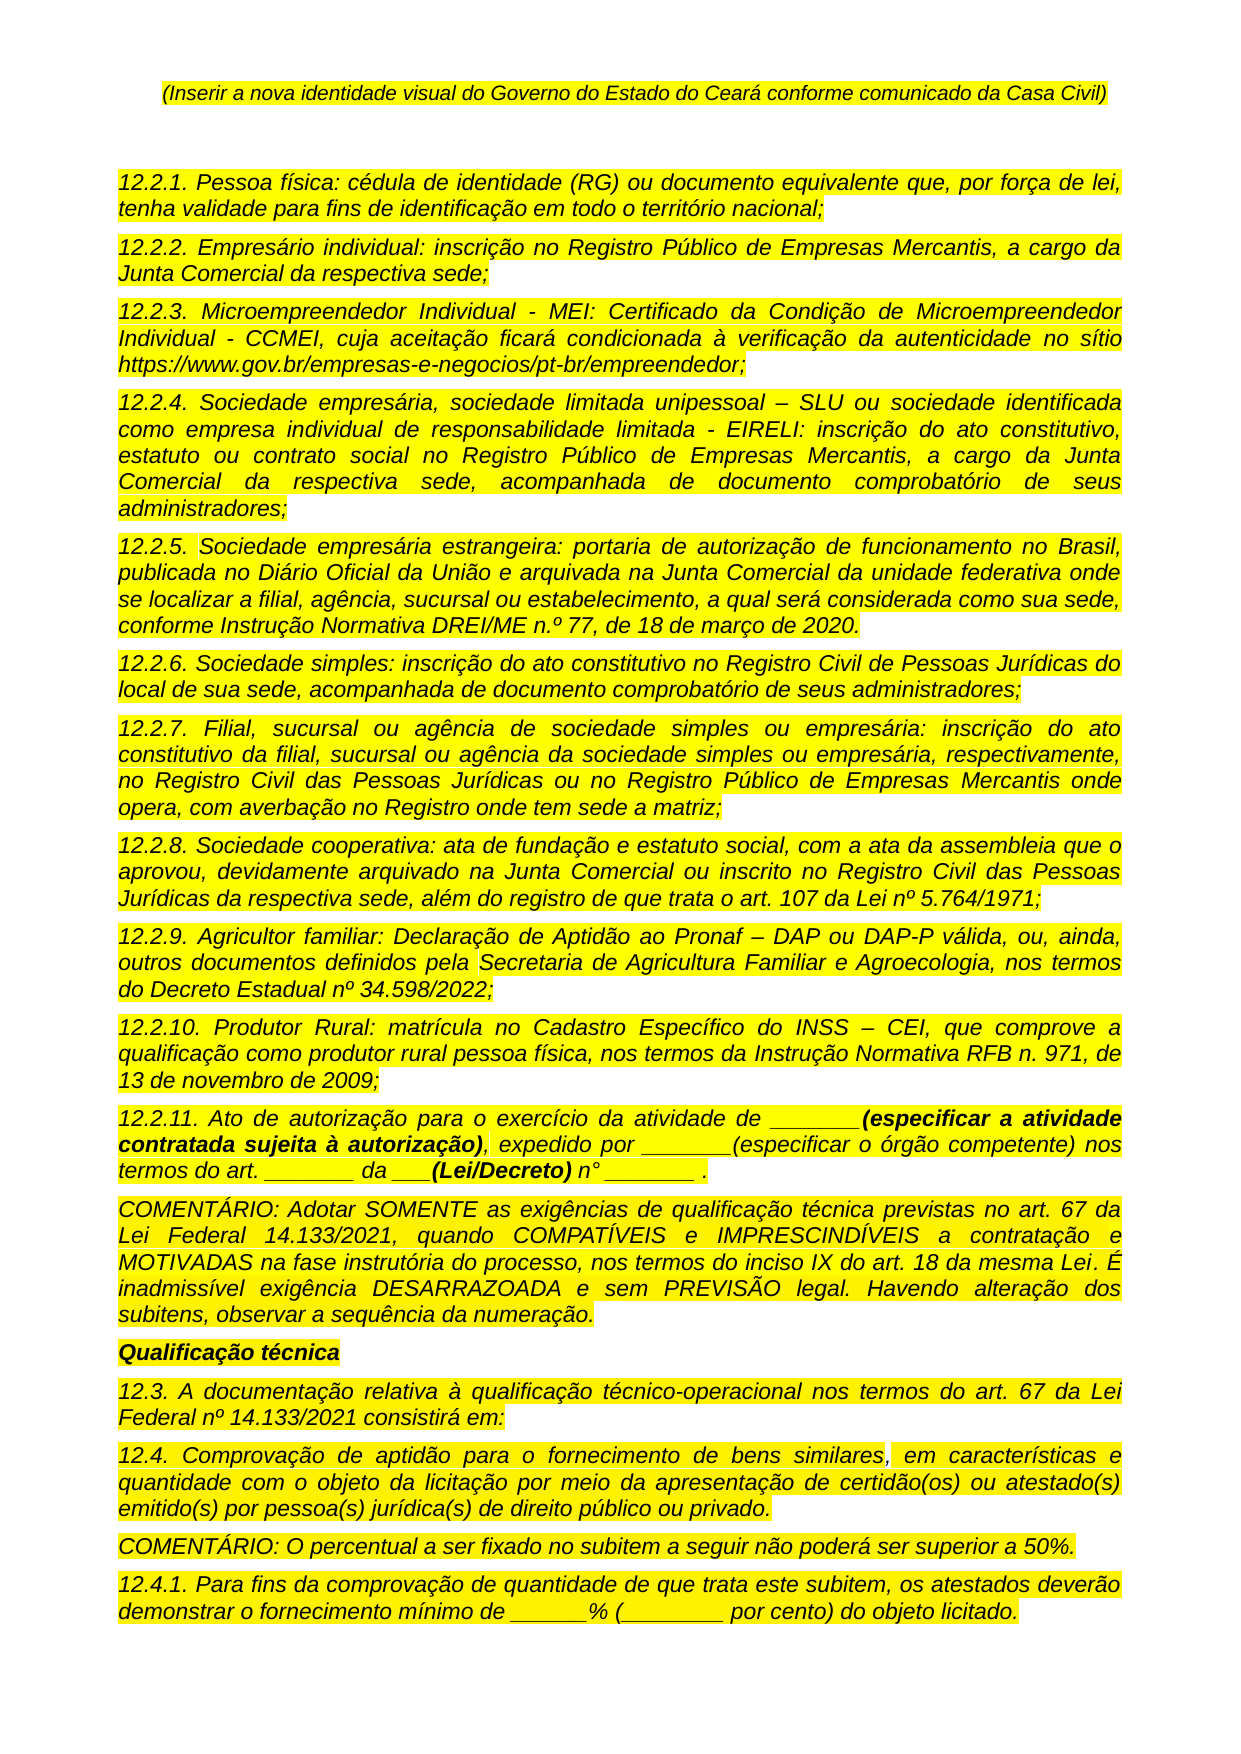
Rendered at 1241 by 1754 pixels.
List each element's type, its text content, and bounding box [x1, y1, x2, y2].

text 12.2.8. Sociedade cooperativa: ata de fundação e estatuto social, com a ata da assembleia que o aprovou, devidamente arquivado na Junta Comercial ou inscrito no Registro Civil das Pessoas Jurídicas da respectiva sede, além do registro de que trata o art. 107 da Lei nº 5.764/1971; [118, 832, 1122, 911]
text 12.2.7. Filial, sucursal ou agência de sociedade simples ou empresária: inscrição do ato constitutivo da filial, sucursal ou agência da sociedade simples ou empresária, respectivamente, no Registro Civil das Pessoas Jurídicas ou no Registro Público de Empresas Mercantis onde opera, com averbação no Registro onde tem sede a matriz; [118, 715, 1122, 820]
text 12.2.6. Sociedade simples: inscrição do ato constitutivo no Registro Civil de Pessoas Jurídicas do local de sua sede, acompanhada de documento comprobatório de seus administradores; [118, 650, 1122, 703]
text 12.2.3. Microempreendedor Individual - MEI: Certificado da Condição de Microempreendedor Individual - CCMEI, cuja aceitação ficará condicionada à verificação da autenticidade no sítio https://www.gov.br/empresas-e-negocios/pt-br/empreendedor; [118, 298, 1122, 377]
text 12.2.1. Pessoa física: cédula de identidade (RG) ou documento equivalente que, por força de lei, tenha validade para fins de identificação em todo o território nacional; [118, 169, 1122, 222]
text 12.2.9. Agricultor familiar: Declaração de Aptidão ao Pronaf – DAP ou DAP-P válida, ou, ainda, outros documentos definidos pela Secretaria de Agricultura Familiar e Agroecologia, nos termos do Decreto Estadual nº 34.598/2022; [118, 923, 1122, 1002]
text 12.4. Comprovação de aptidão para o fornecimento de bens similares, em características e quantidade com o objeto da licitação por meio da apresentação de certidão(os) ou atestado(s) emitido(s) por pessoa(s) jurídica(s) de direito público ou privado. [118, 1442, 1122, 1521]
text 12.2.11. Ato de autorização para o exercício da atividade de _______(especificar a atividade contratada sujeita à autorização), expedido por _______(especificar o órgão competente) nos termos do art. _______ da ___(Lei/Decreto) n° _______ . [118, 1105, 1122, 1184]
text 12.2.4. Sociedade empresária, sociedade limitada unipessoal – SLU ou sociedade identificada como empresa individual de responsabilidade limitada - EIRELI: inscrição do ato constitutivo, estatuto ou contrato social no Registro Público de Empresas Mercantis, a cargo da Junta Comercial da respectiva sede, acompanhada de documento comprobatório de seus administradores; [118, 389, 1122, 521]
text 12.2.10. Produtor Rural: matrícula no Cadastro Específico do INSS – CEI, que comprove a qualificação como produtor rural pessoa física, nos termos da Instrução Normativa RFB n. 971, de 13 de novembro de 2009; [118, 1014, 1122, 1093]
text COMENTÁRIO: Adotar SOMENTE as exigências de qualificação técnica previstas no art. 67 da Lei Federal 14.133/2021, quando COMPATÍVEIS e IMPRESCINDÍVEIS a contratação e MOTIVADAS na fase instrutória do processo, nos termos do inciso IX do art. 18 da mesma Lei. É inadmissível exigência DESARRAZOADA e sem PREVISÃO legal. Havendo alteração dos subitens, observar a sequência da numeração. [118, 1196, 1122, 1327]
text 12.3. A documentação relativa à qualificação técnico-operacional nos termos do art. 67 da Lei Federal nº 14.133/2021 consistirá em: [118, 1378, 1122, 1430]
text 12.2.2. Empresário individual: inscrição no Registro Público de Empresas Mercantis, a cargo da Junta Comercial da respectiva sede; [118, 234, 1122, 286]
text 12.2.5. Sociedade empresária estrangeira: portaria de autorização de funcionamento no Brasil, publicada no Diário Oficial da União e arquivada na Junta Comercial da unidade federativa onde se localizar a filial, agência, sucursal ou estabelecimento, a qual será considerada como sua sede, conforme Instrução Normativa DREI/ME n.º 77, de 18 de março de 2020. [118, 533, 1122, 638]
text Qualificação técnica [118, 1339, 1122, 1366]
text COMENTÁRIO: O percentual a ser fixado no subitem a seguir não poderá ser superior a 50%. [118, 1533, 1122, 1559]
text 12.4.1. Para fins da comprovação de quantidade de que trata este subitem, os atestados deverão demonstrar o fornecimento mínimo de ______% (________ por cento) do objeto licitado. [118, 1571, 1122, 1624]
